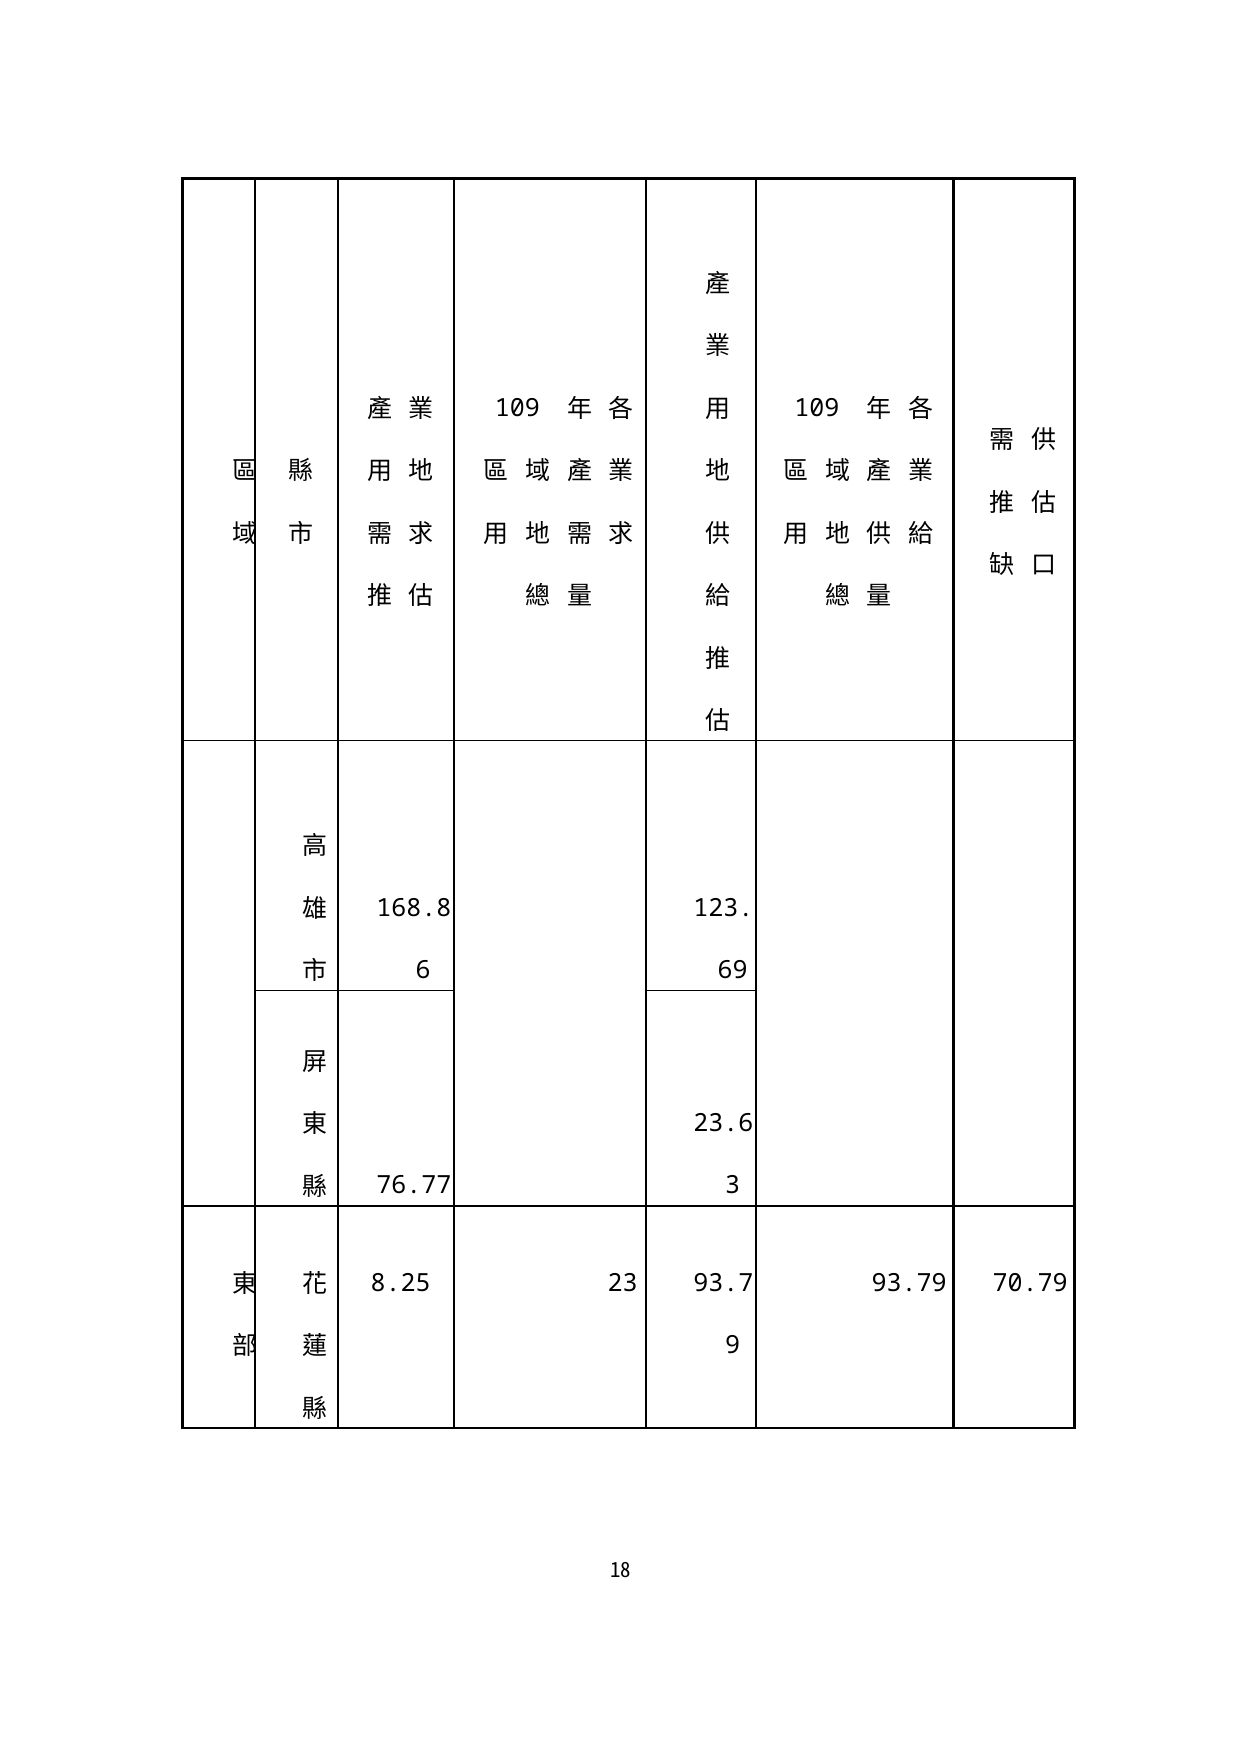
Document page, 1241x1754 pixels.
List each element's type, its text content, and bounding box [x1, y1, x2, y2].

table_cell 123.69 [647, 741, 755, 990]
table_cell 23 [455, 1207, 645, 1427]
table_cell 東部 [184, 1207, 254, 1427]
table_cell 76.77 [339, 991, 453, 1205]
table_cell 高雄市 [256, 741, 337, 990]
table_cell [757, 741, 952, 1205]
table_cell 南部 [184, 741, 254, 1205]
table_header 109年各區域產業用地需求總量 [455, 180, 645, 740]
table_cell 23.63 [647, 991, 755, 1205]
table_cell 東部 [245, 1275, 254, 1291]
table_cell 屏東縣 [256, 991, 337, 1205]
table_header 109年各區域產業用地供給總量 [757, 180, 952, 740]
table_header 需供推估缺口 [955, 180, 1073, 740]
table_cell 168.86 [339, 741, 453, 990]
table_cell 93.79 [647, 1207, 755, 1427]
table_header 產業用地需求推估 [339, 180, 453, 740]
table_cell 93.79 [757, 1207, 952, 1427]
table_cell 8.25 [339, 1207, 453, 1427]
table_cell [455, 741, 645, 1205]
table_cell [955, 741, 1073, 1205]
table_cell 70.79 [955, 1207, 1073, 1427]
table_header 區域 [184, 180, 254, 740]
table_cell 花蓮縣 [256, 1207, 337, 1427]
table_header 縣市 [256, 180, 337, 740]
table_header 產業用地供給推估 [647, 180, 755, 740]
